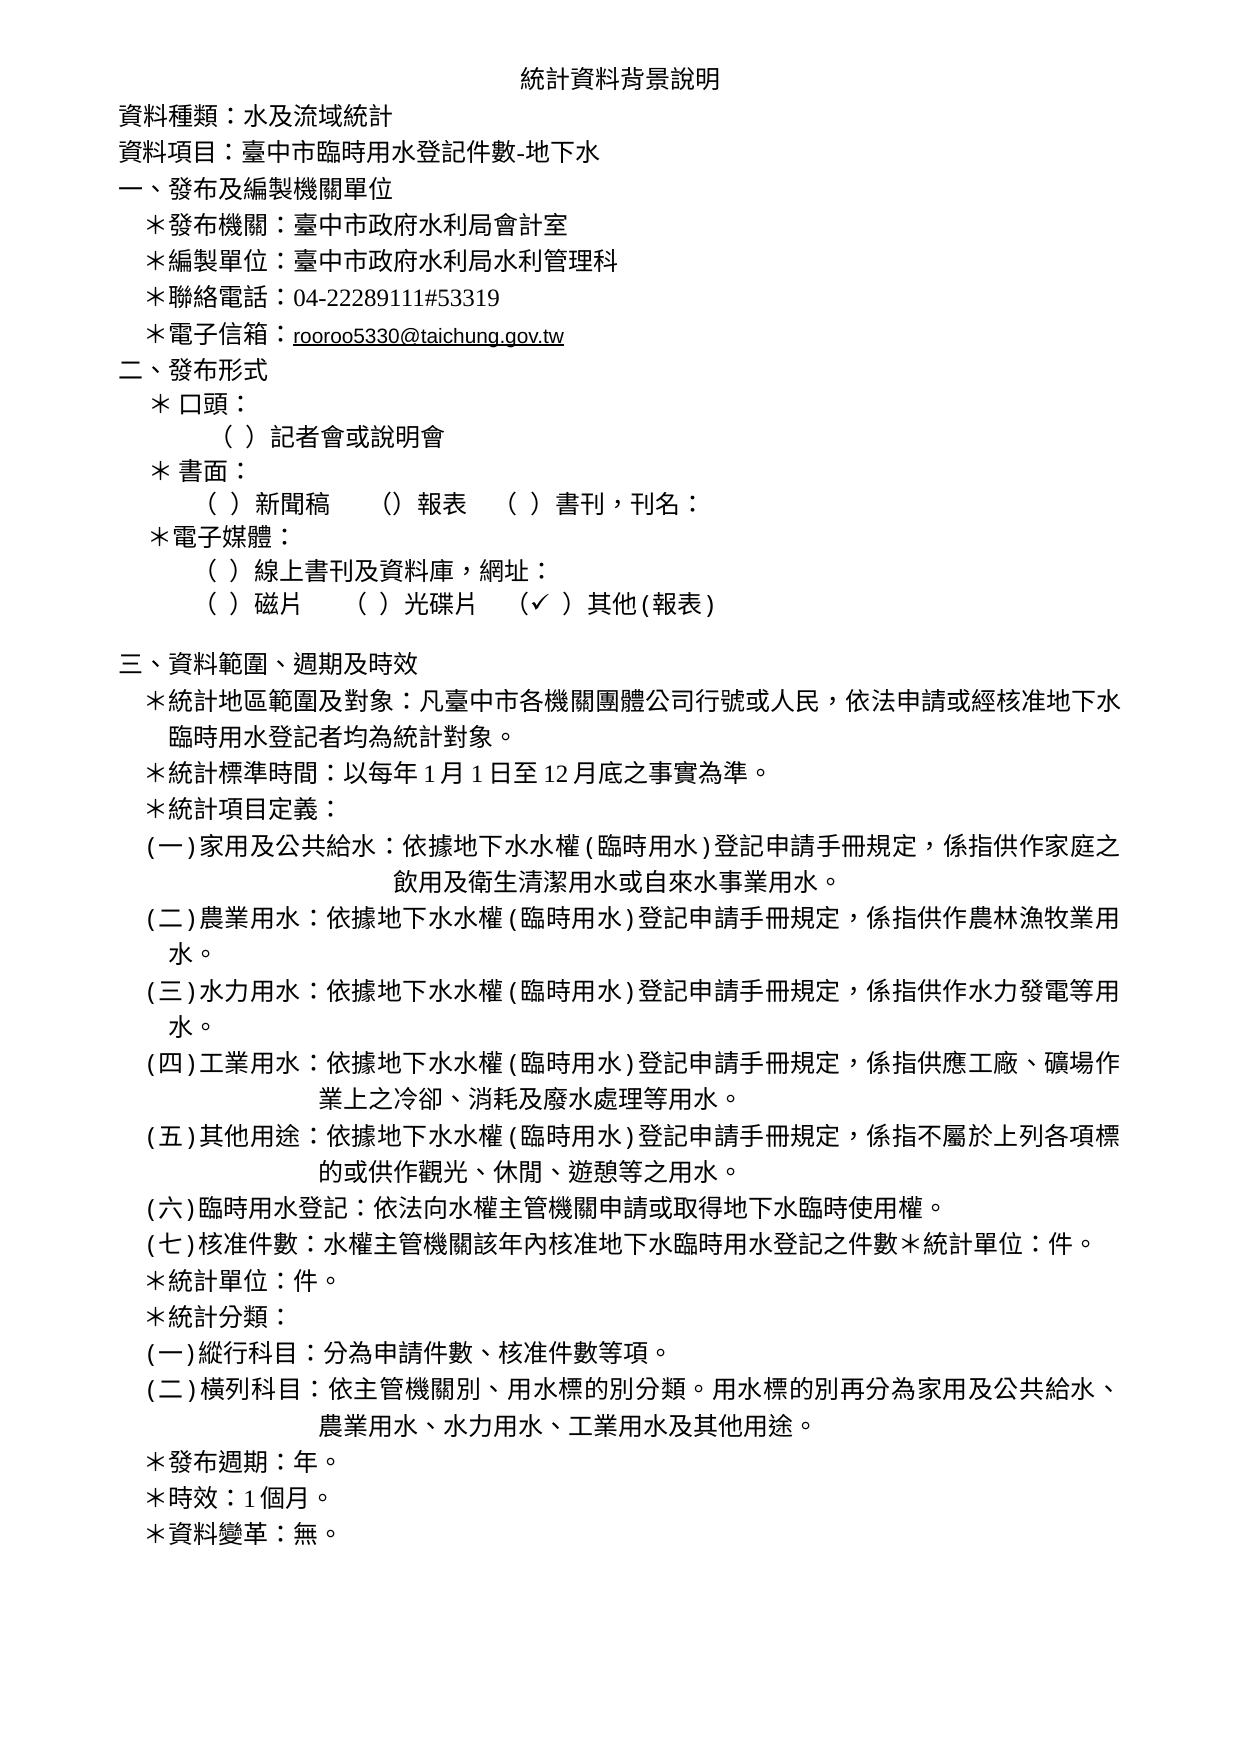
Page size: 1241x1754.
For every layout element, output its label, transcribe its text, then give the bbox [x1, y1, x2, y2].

text ＊統計分類： [143, 1297, 1122, 1334]
text 三、資料範圍、週期及時效 [118, 645, 1122, 681]
text (三)水力用水：依據地下水水權(臨時用水)登記申請手冊規定，係指供作水力發電等用水。 [143, 971, 1122, 1044]
text ＊電子信箱：rooroo5330@taichung.gov.tw [143, 314, 1122, 350]
text （ ）磁片 （ ）光碟片 （ ）其他(報表) [182, 587, 1122, 620]
text ＊聯絡電話：04-22289111#53319 [143, 278, 1122, 314]
text ＊統計地區範圍及對象：凡臺中市各機關團體公司行號或人民，依法申請或經核准地下水臨時用水登記者均為統計對象。 [143, 681, 1122, 754]
text 一、發布及編製機關單位 [118, 169, 1122, 205]
text ＊統計單位：件。 [143, 1261, 1122, 1297]
text (四)工業用水：依據地下水水權(臨時用水)登記申請手冊規定，係指供應工廠、礦場作業上之冷卻、消耗及廢水處理等用水。 [143, 1044, 1122, 1116]
text (二)橫列科目：依主管機關別、用水標的別分類。用水標的別再分為家用及公共給水、農業用水、水力用水、工業用水及其他用途。 [143, 1370, 1122, 1442]
text ＊資料變革：無。 [143, 1515, 1122, 1551]
text ＊電子媒體： [148, 520, 1122, 553]
text 資料項目：臺中市臨時用水登記件數-地下水 [118, 133, 1122, 169]
text (五)其他用途：依據地下水水權(臨時用水)登記申請手冊規定，係指不屬於上列各項標的或供作觀光、休閒、遊憩等之用水。 [143, 1116, 1122, 1189]
text ＊統計標準時間：以每年1月1日至12月底之事實為準。 [143, 754, 1122, 790]
text (一)家用及公共給水：依據地下水水權(臨時用水)登記申請手冊規定，係指供作家庭之飲用及衛生清潔用水或自來水事業用水。 [143, 826, 1122, 899]
text 資料種類：水及流域統計 [118, 95, 1122, 133]
text （ ）線上書刊及資料庫，網址： [182, 553, 1122, 587]
text 二、發布形式 [118, 350, 1122, 387]
text ＊編製單位：臺中市政府水利局水利管理科 [143, 242, 1122, 278]
text ＊發布機關：臺中市政府水利局會計室 [143, 205, 1122, 242]
text 統計資料背景說明 [118, 59, 1122, 95]
text ＊統計項目定義： [143, 790, 1122, 826]
list 書面： [149, 453, 1122, 487]
list 口頭： [149, 387, 1122, 420]
text (七)核准件數：水權主管機關該年內核准地下水臨時用水登記之件數＊統計單位：件。 [143, 1225, 1122, 1261]
text (二)農業用水：依據地下水水權(臨時用水)登記申請手冊規定，係指供作農林漁牧業用水。 [143, 899, 1122, 971]
text （ ）新聞稿 （）報表 （ ）書刊，刊名： [148, 487, 1122, 520]
text (六)臨時用水登記：依法向水權主管機關申請或取得地下水臨時使用權。 [143, 1189, 1122, 1225]
text (一)縱行科目：分為申請件數、核准件數等項。 [143, 1334, 1122, 1370]
text ＊發布週期：年。 [143, 1442, 1122, 1479]
text ＊時效：1個月。 [143, 1479, 1122, 1515]
text （ ）記者會或說明會 [118, 420, 1122, 453]
